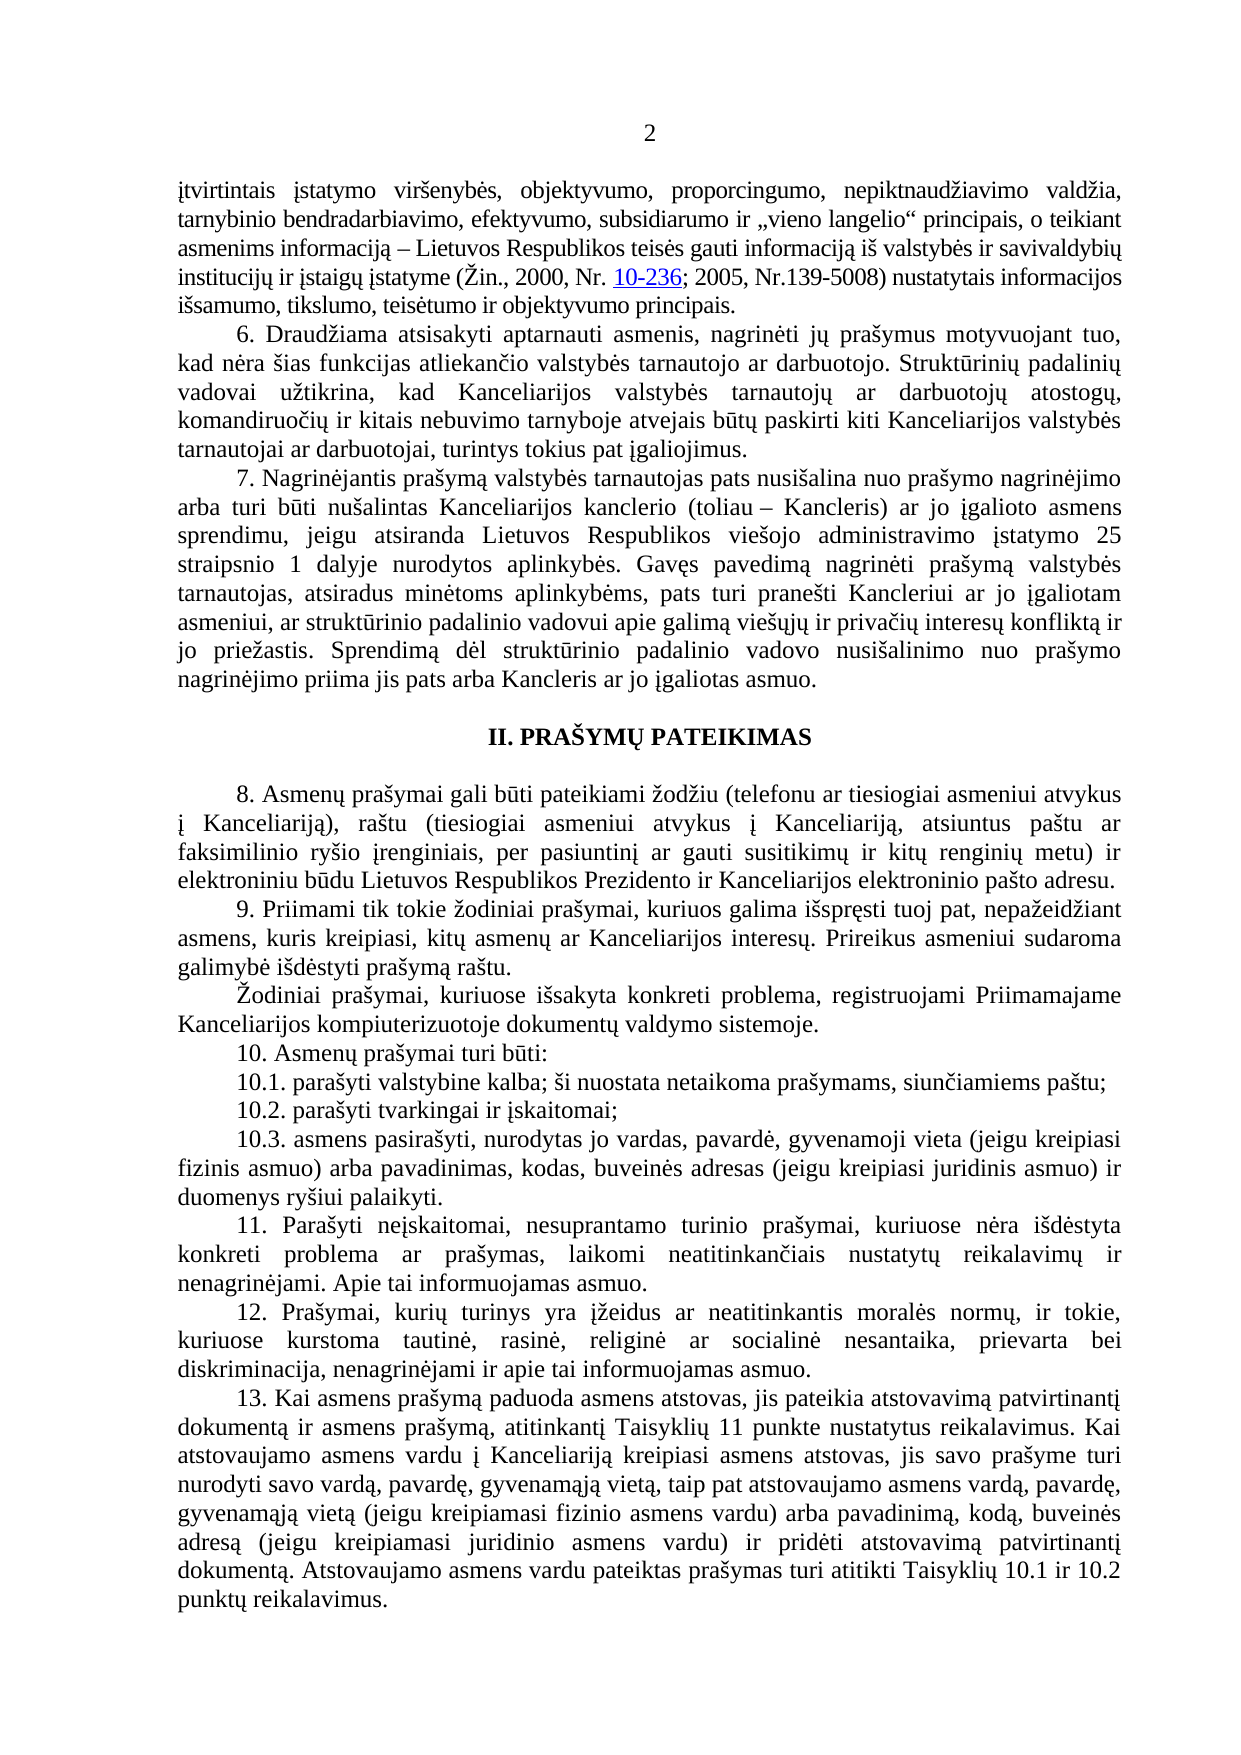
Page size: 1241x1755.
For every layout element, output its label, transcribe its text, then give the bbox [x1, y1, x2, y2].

text 7. Nagrinėjantis prašymą valstybės tarnautojas pats nusišalina nuo prašymo nagrinėjimo arba turi būti nušalintas Kanceliarijos kanclerio (toliau – Kancleris) ar jo įgalioto asmens sprendimu, jeigu atsiranda Lietuvos Respublikos viešojo administravimo įstatymo 25 straipsnio 1 dalyje nurodytos aplinkybės. Gavęs pavedimą nagrinėti prašymą valstybės tarnautojas, atsiradus minėtoms aplinkybėms, pats turi pranešti Kancleriui ar jo įgaliotam asmeniui, ar struktūrinio padalinio vadovui apie galimą viešųjų ir privačių interesų konfliktą ir jo priežastis. Sprendimą dėl struktūrinio padalinio vadovo nusišalinimo nuo prašymo nagrinėjimo priima jis pats arba Kancleris ar jo įgaliotas asmuo. [177, 463, 1122, 693]
text 6. Draudžiama atsisakyti aptarnauti asmenis, nagrinėti jų prašymus motyvuojant tuo, kad nėra šias funkcijas atliekančio valstybės tarnautojo ar darbuotojo. Struktūrinių padalinių vadovai užtikrina, kad Kanceliarijos valstybės tarnautojų ar darbuotojų atostogų, komandiruočių ir kitais nebuvimo tarnyboje atvejais būtų paskirti kiti Kanceliarijos valstybės tarnautojai ar darbuotojai, turintys tokius pat įgaliojimus. [177, 319, 1122, 463]
text 10. Asmenų prašymai turi būti: [177, 1038, 1122, 1067]
text 10.2. parašyti tvarkingai ir įskaitomai; [177, 1096, 1122, 1124]
text 11. Parašyti neįskaitomai, nesuprantamo turinio prašymai, kuriuose nėra išdėstyta konkreti problema ar prašymas, laikomi neatitinkančiais nustatytų reikalavimų ir nenagrinėjami. Apie tai informuojamas asmuo. [177, 1211, 1122, 1297]
text 10.1. parašyti valstybine kalba; ši nuostata netaikoma prašymams, siunčiamiems paštu; [177, 1067, 1122, 1096]
text 8. Asmenų prašymai gali būti pateikiami žodžiu (telefonu ar tiesiogiai asmeniui atvykus į Kanceliariją), raštu (tiesiogiai asmeniui atvykus į Kanceliariją, atsiuntus paštu ar faksimilinio ryšio įrenginiais, per pasiuntinį ar gauti susitikimų ir kitų renginių metu) ir elektroniniu būdu Lietuvos Respublikos Prezidento ir Kanceliarijos elektroninio pašto adresu. [177, 779, 1122, 894]
text 13. Kai asmens prašymą paduoda asmens atstovas, jis pateikia atstovavimą patvirtinantį dokumentą ir asmens prašymą, atitinkantį Taisyklių 11 punkte nustatytus reikalavimus. Kai atstovaujamo asmens vardu į Kanceliariją kreipiasi asmens atstovas, jis savo prašyme turi nurodyti savo vardą, pavardę, gyvenamąją vietą, taip pat atstovaujamo asmens vardą, pavardę, gyvenamąją vietą (jeigu kreipiamasi fizinio asmens vardu) arba pavadinimą, kodą, buveinės adresą (jeigu kreipiamasi juridinio asmens vardu) ir pridėti atstovavimą patvirtinantį dokumentą. Atstovaujamo asmens vardu pateiktas prašymas turi atitikti Taisyklių 10.1 ir 10.2 punktų reikalavimus. [177, 1383, 1122, 1613]
text įtvirtintais įstatymo viršenybės, objektyvumo, proporcingumo, nepiktnaudžiavimo valdžia, tarnybinio bendradarbiavimo, efektyvumo, subsidiarumo ir „vieno langelio“ principais, o teikiant asmenims informaciją – Lietuvos Respublikos teisės gauti informaciją iš valstybės ir savivaldybių institucijų ir įstaigų įstatyme (Žin., 2000, Nr. 10-236; 2005, Nr.139-5008) nustatytais informacijos išsamumo, tikslumo, teisėtumo ir objektyvumo principais. [177, 176, 1122, 319]
text Žodiniai prašymai, kuriuose išsakyta konkreti problema, registruojami Priimamajame Kanceliarijos kompiuterizuotoje dokumentų valdymo sistemoje. [177, 981, 1122, 1038]
text 12. Prašymai, kurių turinys yra įžeidus ar neatitinkantis moralės normų, ir tokie, kuriuose kurstoma tautinė, rasinė, religinė ar socialinė nesantaika, prievarta bei diskriminacija, nenagrinėjami ir apie tai informuojamas asmuo. [177, 1297, 1122, 1383]
text 10.3. asmens pasirašyti, nurodytas jo vardas, pavardė, gyvenamoji vieta (jeigu kreipiasi fizinis asmuo) arba pavadinimas, kodas, buveinės adresas (jeigu kreipiasi juridinis asmuo) ir duomenys ryšiui palaikyti. [177, 1124, 1122, 1211]
text II. PRAŠYMŲ PATEIKIMAS [177, 722, 1122, 751]
text 9. Priimami tik tokie žodiniai prašymai, kuriuos galima išspręsti tuoj pat, nepažeidžiant asmens, kuris kreipiasi, kitų asmenų ar Kanceliarijos interesų. Prireikus asmeniui sudaroma galimybė išdėstyti prašymą raštu. [177, 894, 1122, 981]
